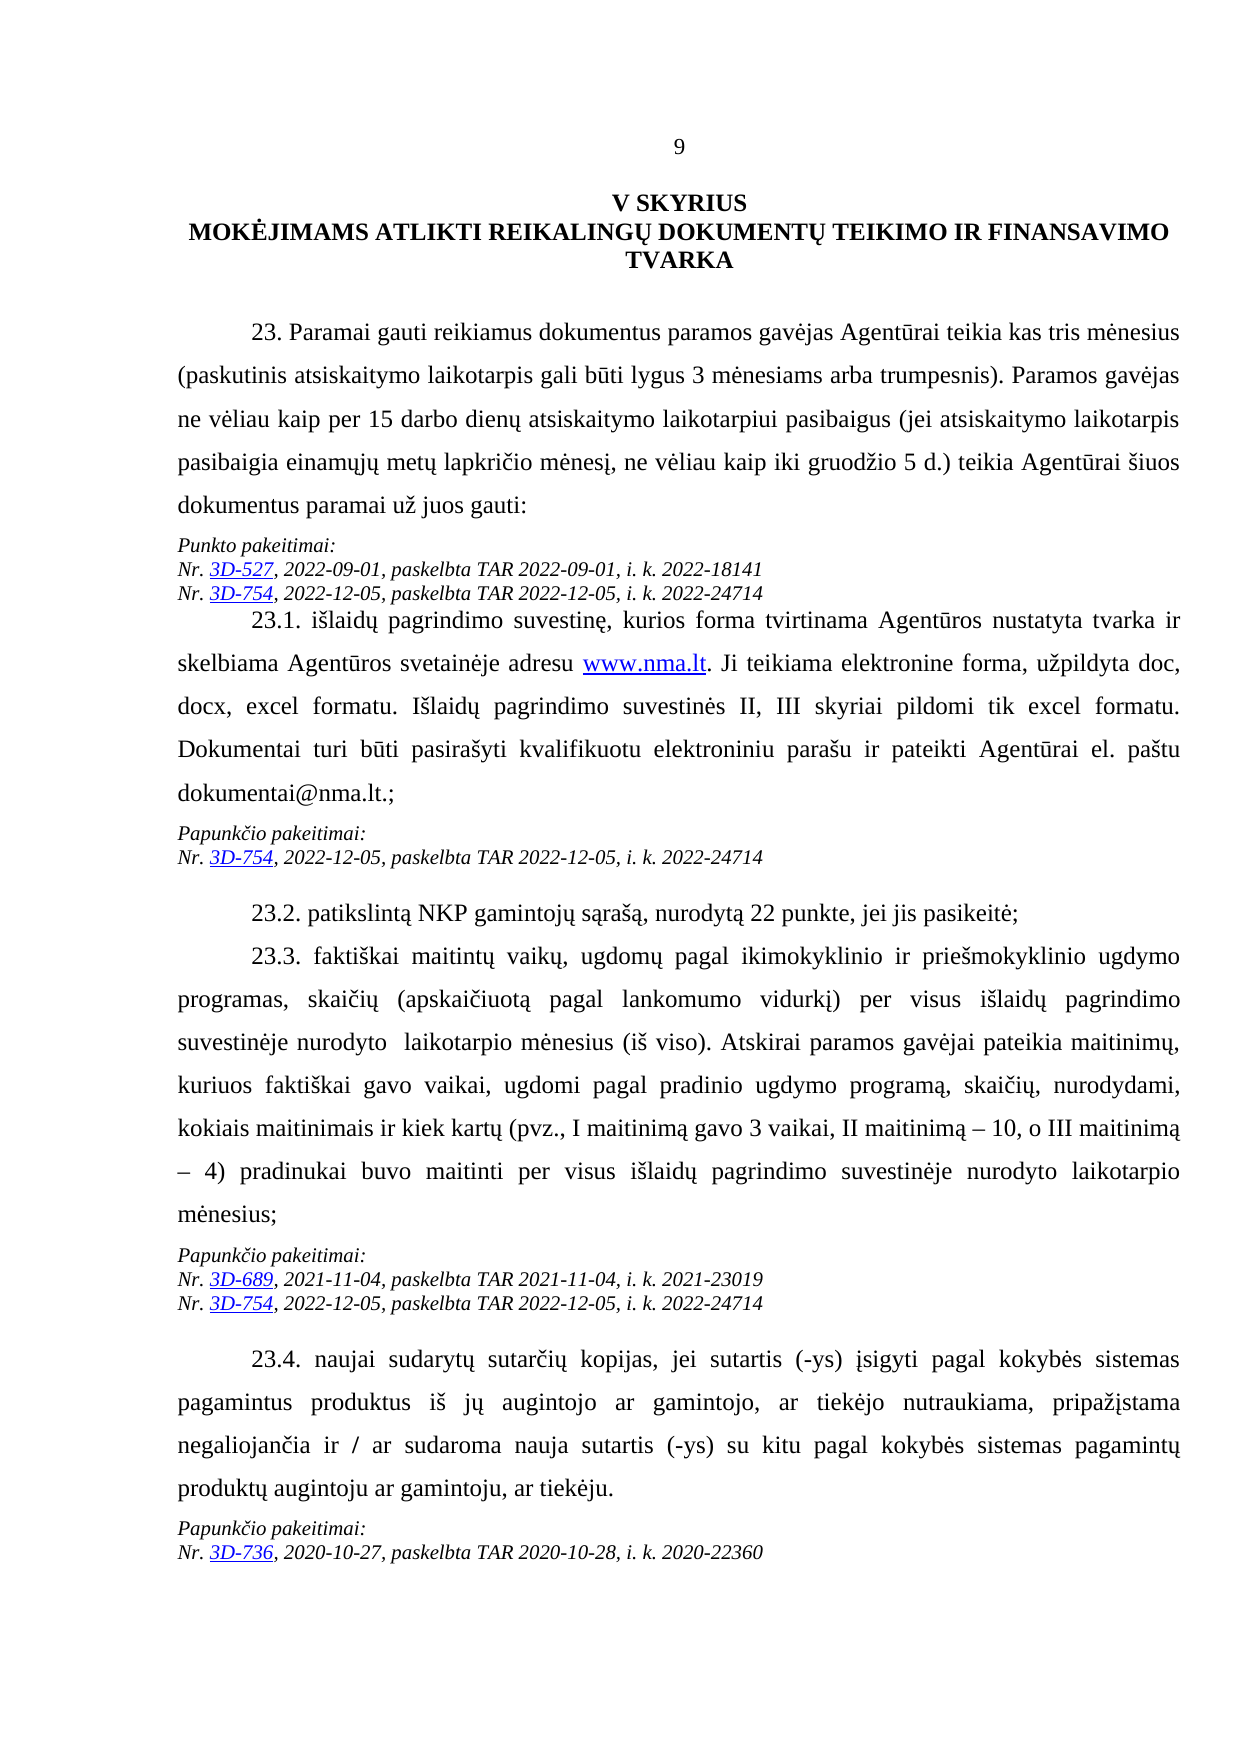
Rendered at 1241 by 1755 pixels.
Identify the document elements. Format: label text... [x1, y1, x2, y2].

text Nr. 3D-754, 2022-12-05, paskelbta TAR 2022-12-05, i. k. 2022-24714 [177, 581, 1181, 605]
text Papunkčio pakeitimai: [177, 1243, 1181, 1267]
text Punkto pakeitimai: [177, 533, 1181, 557]
text V SKYRIUS [177, 188, 1181, 217]
text Nr. 3D-527, 2022-09-01, paskelbta TAR 2022-09-01, i. k. 2022-18141 [177, 557, 1181, 581]
text 23. Paramai gauti reikiamus dokumentus paramos gavėjas Agentūrai teikia kas tris mėnesius (paskutinis atsiskaitymo laikotarpis gali būti lygus 3 mėnesiams arba trumpesnis). Paramos gavėjas ne vėliau kaip per 15 darbo dienų atsiskaitymo laikotarpiui pasibaigus (jei atsiskaitymo laikotarpis pasibaigia einamųjų metų lapkričio mėnesį, ne vėliau kaip iki gruodžio 5 d.) teikia Agentūrai šiuos dokumentus paramai už juos gauti: [177, 317, 1181, 519]
text 23.2. patikslintą NKP gamintojų sąrašą, nurodytą 22 punkte, jei jis pasikeitė; [177, 898, 1181, 926]
text 23.3. faktiškai maitintų vaikų, ugdomų pagal ikimokyklinio ir priešmokyklinio ugdymo programas, skaičių (apskaičiuotą pagal lankomumo vidurkį) per visus išlaidų pagrindimo suvestinėje nurodyto laikotarpio mėnesius (iš viso). Atskirai paramos gavėjai pateikia maitinimų, kuriuos faktiškai gavo vaikai, ugdomi pagal pradinio ugdymo programą, skaičių, nurodydami, kokiais maitinimais ir kiek kartų (pvz., I maitinimą gavo 3 vaikai, II maitinimą – 10, o III maitinimą – 4) pradinukai buvo maitinti per visus išlaidų pagrindimo suvestinėje nurodyto laikotarpio mėnesius; [177, 941, 1181, 1228]
text MOKĖJIMAMS ATLIKTI REIKALINGŲ DOKUMENTŲ TEIKIMO IR FINANSAVIMO TVARKA [177, 217, 1181, 274]
text 23.4. naujai sudarytų sutarčių kopijas, jei sutartis (-ys) įsigyti pagal kokybės sistemas pagamintus produktus iš jų augintojo ar gamintojo, ar tiekėjo nutraukiama, pripažįstama negaliojančia ir / ar sudaroma nauja sutartis (-ys) su kitu pagal kokybės sistemas pagamintų produktų augintoju ar gamintoju, ar tiekėju. [177, 1344, 1181, 1502]
text Nr. 3D-754, 2022-12-05, paskelbta TAR 2022-12-05, i. k. 2022-24714 [177, 845, 1181, 869]
text Nr. 3D-689, 2021-11-04, paskelbta TAR 2021-11-04, i. k. 2021-23019 [177, 1267, 1181, 1291]
text 23.1. išlaidų pagrindimo suvestinę, kurios forma tvirtinama Agentūros nustatyta tvarka ir skelbiama Agentūros svetainėje adresu www.nma.lt. Ji teikiama elektronine forma, užpildyta doc, docx, excel formatu. Išlaidų pagrindimo suvestinės II, III skyriai pildomi tik excel formatu. Dokumentai turi būti pasirašyti kvalifikuotu elektroniniu parašu ir pateikti Agentūrai el. paštu dokumentai@nma.lt.; [177, 605, 1181, 806]
text Nr. 3D-754, 2022-12-05, paskelbta TAR 2022-12-05, i. k. 2022-24714 [177, 1291, 1181, 1315]
text Papunkčio pakeitimai: [177, 1516, 1181, 1540]
text Nr. 3D-736, 2020-10-27, paskelbta TAR 2020-10-28, i. k. 2020-22360 [177, 1540, 1181, 1564]
text Papunkčio pakeitimai: [177, 821, 1181, 845]
